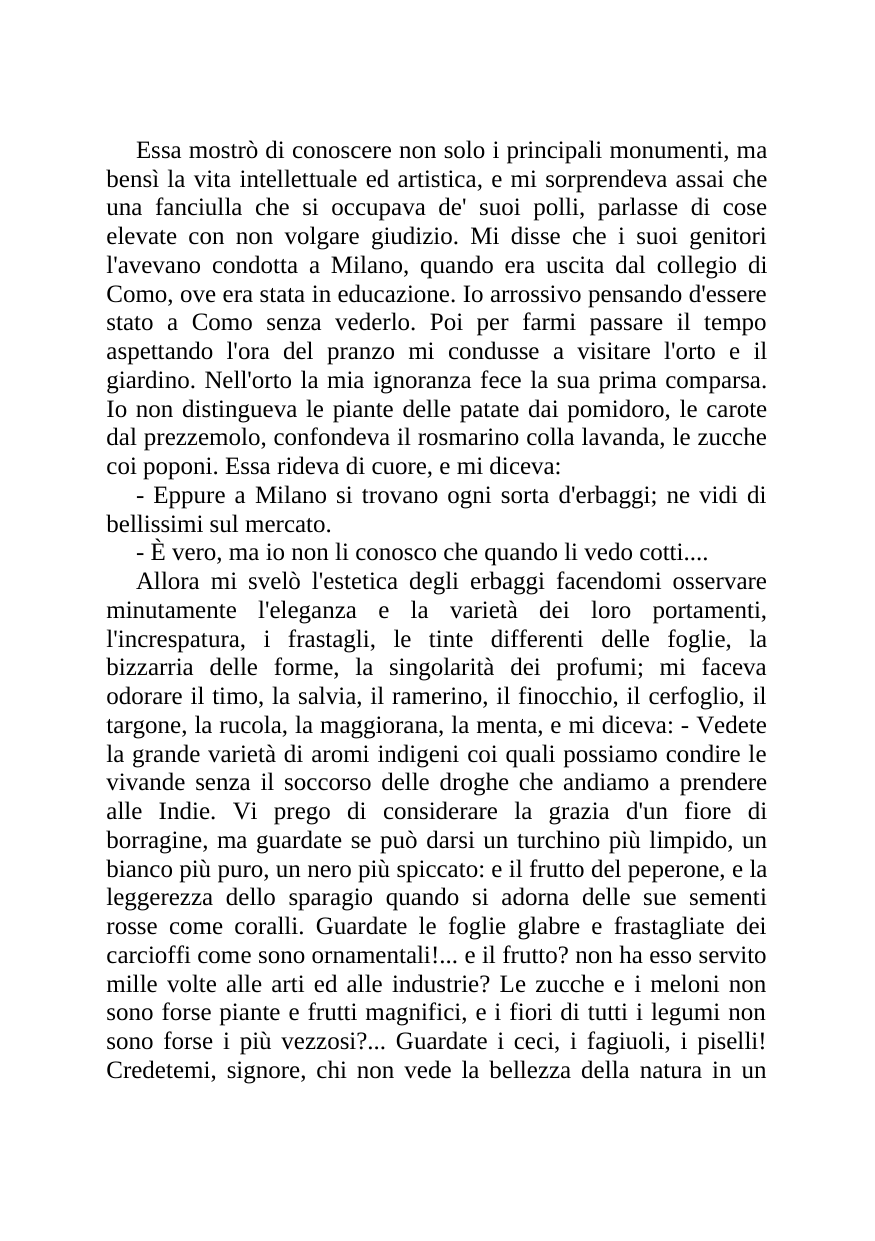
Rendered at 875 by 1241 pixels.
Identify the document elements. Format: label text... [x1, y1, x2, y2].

text Allora mi svelò l'estetica degli erbaggi facendomi osservare minutamente l'eleganza e la varietà dei loro portamenti, l'increspatura, i frastagli, le tinte differenti delle foglie, la bizzarria delle forme, la singolarità dei profumi; mi faceva odorare il timo, la salvia, il ramerino, il finocchio, il cerfoglio, il targone, la rucola, la maggiorana, la menta, e mi diceva: - Vedete la grande varietà di aromi indigeni coi quali possiamo condire le vivande senza il soccorso delle droghe che andiamo a prendere alle Indie. Vi prego di considerare la grazia d'un fiore di borragine, ma guardate se può darsi un turchino più limpido, un bianco più puro, un nero più spiccato: e il frutto del peperone, e la leggerezza dello sparagio quando si adorna delle sue sementi rosse come coralli. Guardate le foglie glabre e frastagliate dei carcioffi come sono ornamentali!... e il frutto? non ha esso servito mille volte alle arti ed alle industrie? Le zucche e i meloni non sono forse piante e frutti magnifici, e i fiori di tutti i legumi non sono forse i più vezzosi?... Guardate i ceci, i fagiuoli, i piselli! Credetemi, signore, chi non vede la bellezza della natura in un [106, 566, 768, 1084]
text - È vero, ma io non li conosco che quando li vedo cotti.... [106, 537, 768, 566]
text - Eppure a Milano si trovano ogni sorta d'erbaggi; ne vidi di bellissimi sul mercato. [106, 480, 768, 537]
text Essa mostrò di conoscere non solo i principali monumenti, ma bensì la vita intellettuale ed artistica, e mi sorprendeva assai che una fanciulla che si occupava de' suoi polli, parlasse di cose elevate con non volgare giudizio. Mi disse che i suoi genitori l'avevano condotta a Milano, quando era uscita dal collegio di Como, ove era stata in educazione. Io arrossivo pensando d'essere stato a Como senza vederlo. Poi per farmi passare il tempo aspettando l'ora del pranzo mi condusse a visitare l'orto e il giardino. Nell'orto la mia ignoranza fece la sua prima comparsa. Io non distingueva le piante delle patate dai pomidoro, le carote dal prezzemolo, confondeva il rosmarino colla lavanda, le zucche coi poponi. Essa rideva di cuore, e mi diceva: [106, 135, 768, 480]
